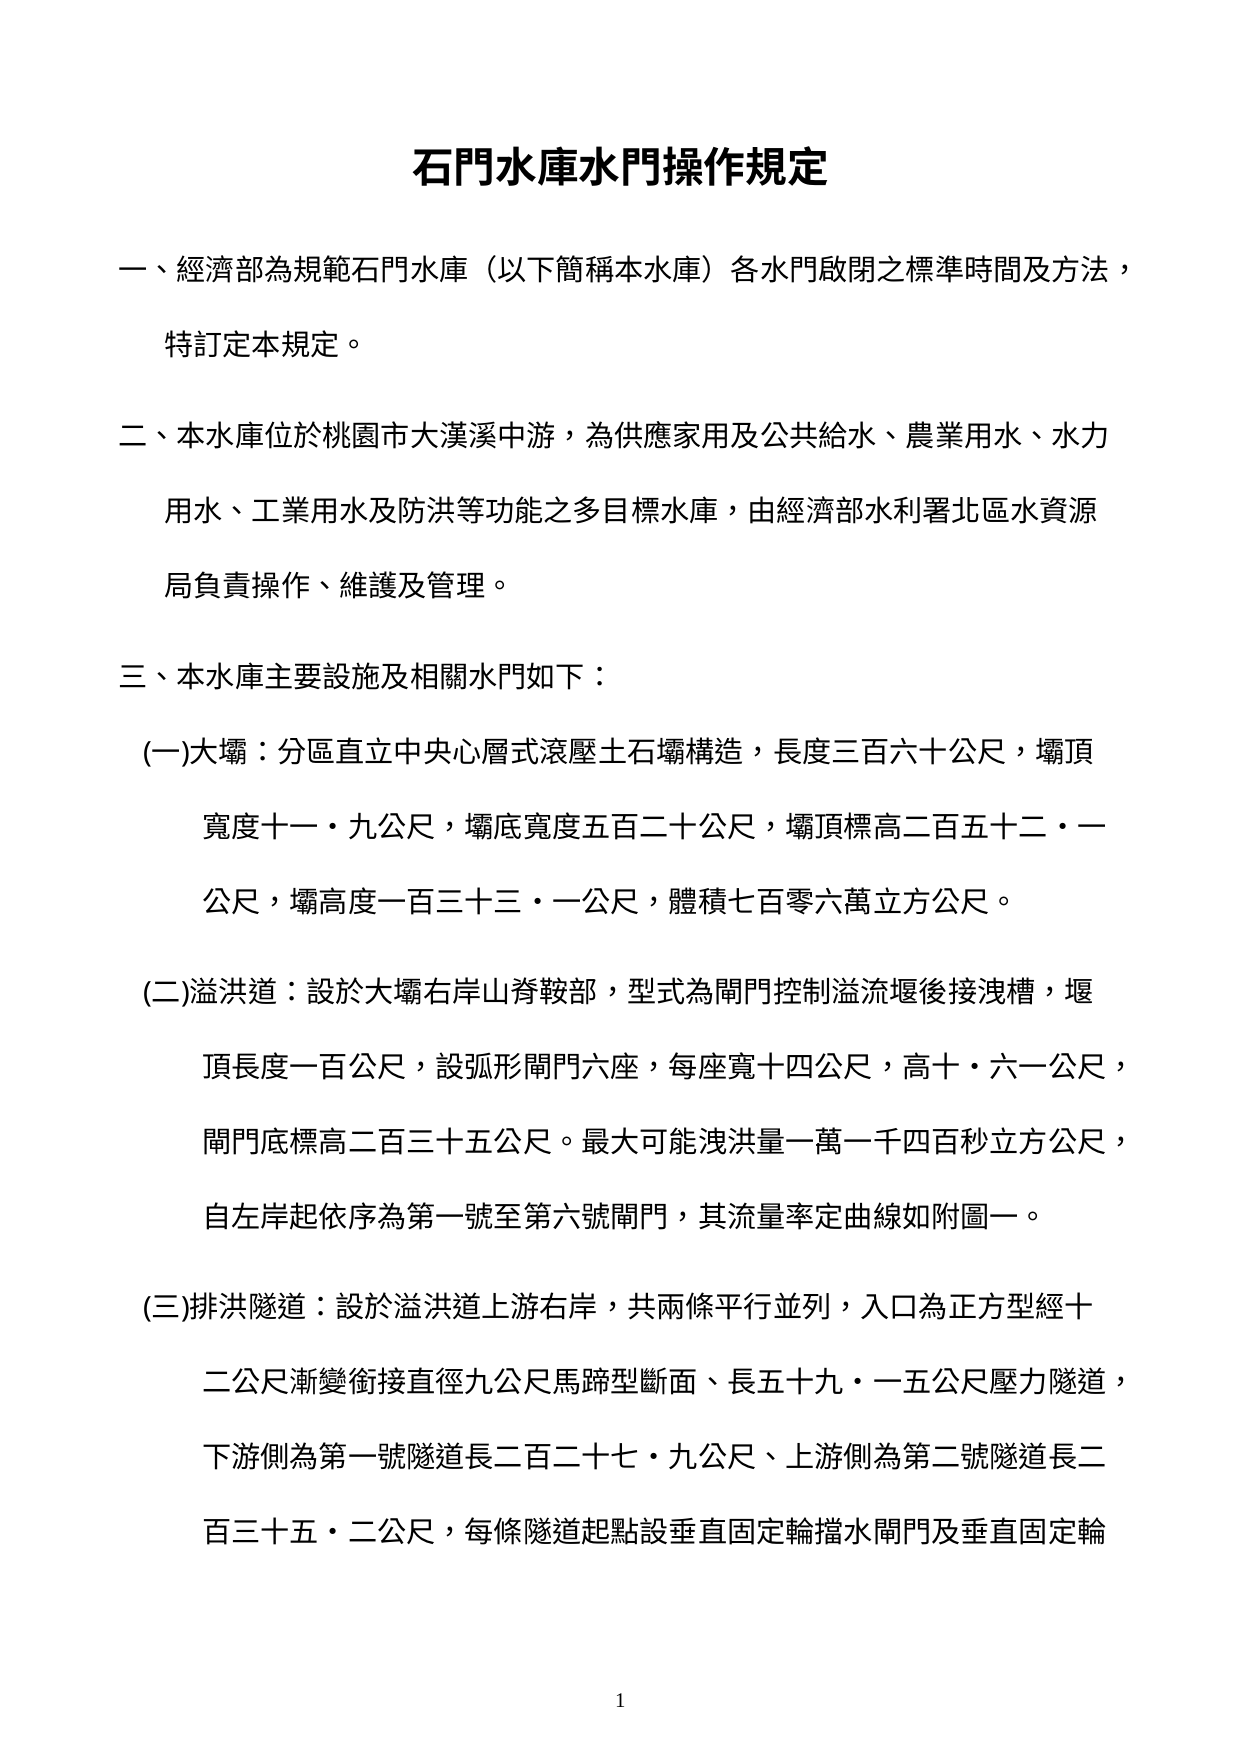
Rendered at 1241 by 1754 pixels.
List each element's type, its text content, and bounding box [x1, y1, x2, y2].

text (三)排洪隧道：設於溢洪道上游右岸，共兩條平行並列，入口為正方型經十二公尺漸變銜接直徑九公尺馬蹄型斷面、長五十九‧一五公尺壓力隧道，下游側為第一號隧道長二百二十七‧九公尺、上游側為第二號隧道長二百三十五‧二公尺，每條隧道起點設垂直固定輪擋水閘門及垂直固定輪控制閘門各二座，閘門寬四‧三公尺、高五‧七公尺，閘門底檻標高二百二十公尺。第一號隧道閘門編號由入口起依序為第一號至第二號閘門、第二號隧道為第三號至第四號閘門。合計最大排洪量為二千四百秒立方公尺，其流量率定曲線如附圖二、三。 [143, 1267, 1122, 1567]
text 石門水庫水門操作規定 [118, 127, 1122, 202]
text (二)溢洪道：設於大壩右岸山脊鞍部，型式為閘門控制溢流堰後接洩槽，堰頂長度一百公尺，設弧形閘門六座，每座寬十四公尺，高十‧六一公尺，閘門底標高二百三十五公尺。最大可能洩洪量一萬一千四百秒立方公尺，自左岸起依序為第一號至第六號閘門，其流量率定曲線如附圖一。 [143, 952, 1122, 1252]
text 二、本水庫位於桃園市大漢溪中游，為供應家用及公共給水、農業用水、水力用水、工業用水及防洪等功能之多目標水庫，由經濟部水利署北區水資源局負責操作、維護及管理。 [118, 396, 1122, 621]
text 三、本水庫主要設施及相關水門如下： [118, 638, 1122, 713]
text (一)大壩：分區直立中央心層式滾壓土石壩構造，長度三百六十公尺，壩頂寬度十一‧九公尺，壩底寬度五百二十公尺，壩頂標高二百五十二‧一公尺，壩高度一百三十三‧一公尺，體積七百零六萬立方公尺。 [143, 713, 1122, 938]
text 一、經濟部為規範石門水庫（以下簡稱本水庫）各水門啟閉之標準時間及方法，特訂定本規定。 [118, 230, 1122, 380]
